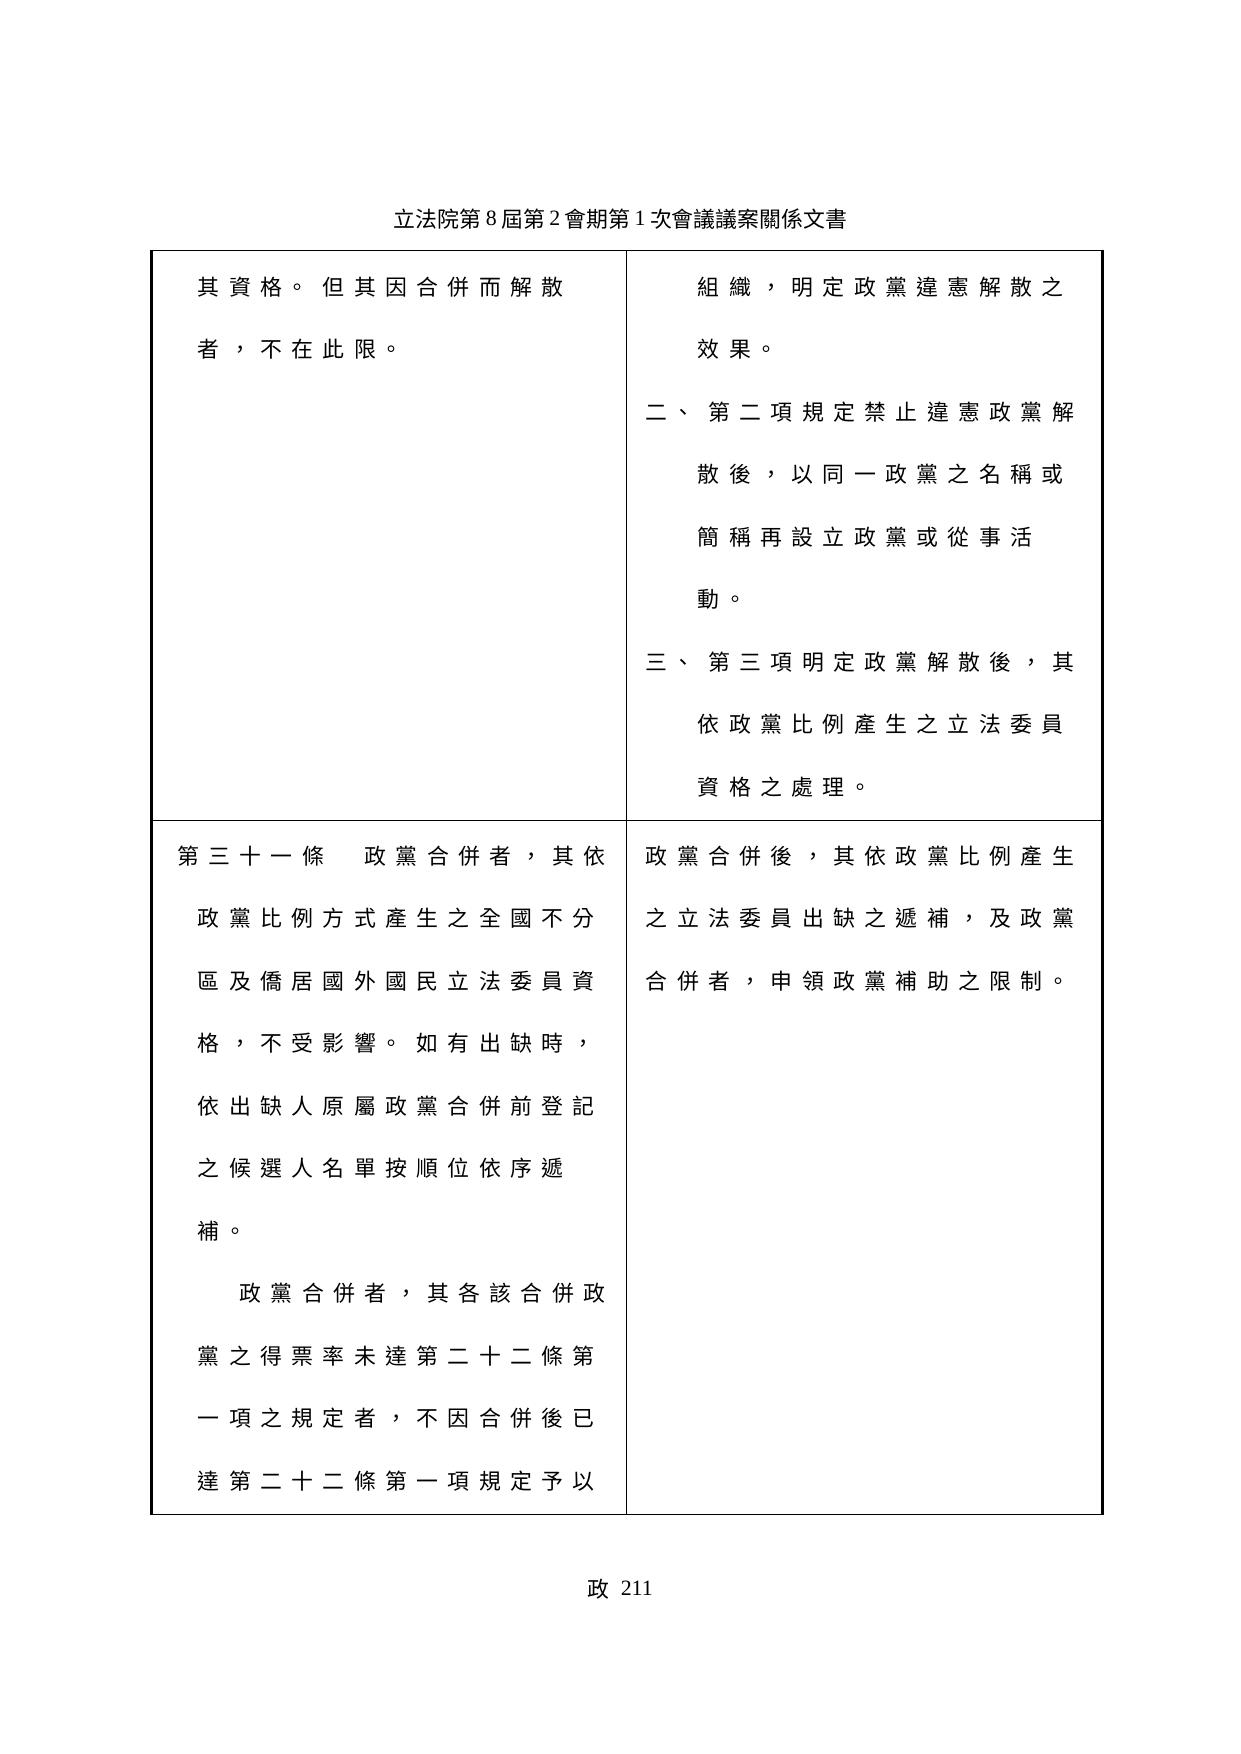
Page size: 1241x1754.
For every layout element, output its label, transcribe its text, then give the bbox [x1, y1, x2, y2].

table_cell 政黨合併後，其依政黨比例產生之立法委員出缺之遞補，及政黨合併者，申領政黨補助之限制。 [627, 821, 1101, 1514]
table_cell 組織，明定政黨違憲解散之效果。 二、第二項規定禁止違憲政黨解散後，以同一政黨之名稱或簡稱再設立政黨或從事活動。 三、第三項明定政黨解散後，其依政黨比例產生之立法委員資格之處理。 [627, 251, 1101, 819]
table_cell 第三十一條 政黨合併者，其依政黨比例方式產生之全國不分區及僑居國外國民立法委員資格，不受影響。如有出缺時，依出缺人原屬政黨合併前登記之候選人名單按順位依序遞補。 政黨合併者，其各該合併政黨之得票率未達第二十二條第一項之規定者，不因合併後已達第二十二條第一項規定予以 [153, 821, 626, 1514]
table_cell 第三十條 經司法院憲法法庭宣告解散之政黨，應自判決生效之日即停止一切活動，並不得成立目的相同之代替組織。 前項經宣告解散之政黨，不得以同一政黨之名稱或簡稱，再設立政黨或從事活動。 政黨解散後，其依政黨比例方式產生之全國不分區及僑居國外國民立法委員，自司法院憲法法庭判決生效之日或主管機關為解散公告之日起，喪失其資格。但其因合併而解散者，不在此限。 [153, 251, 626, 819]
